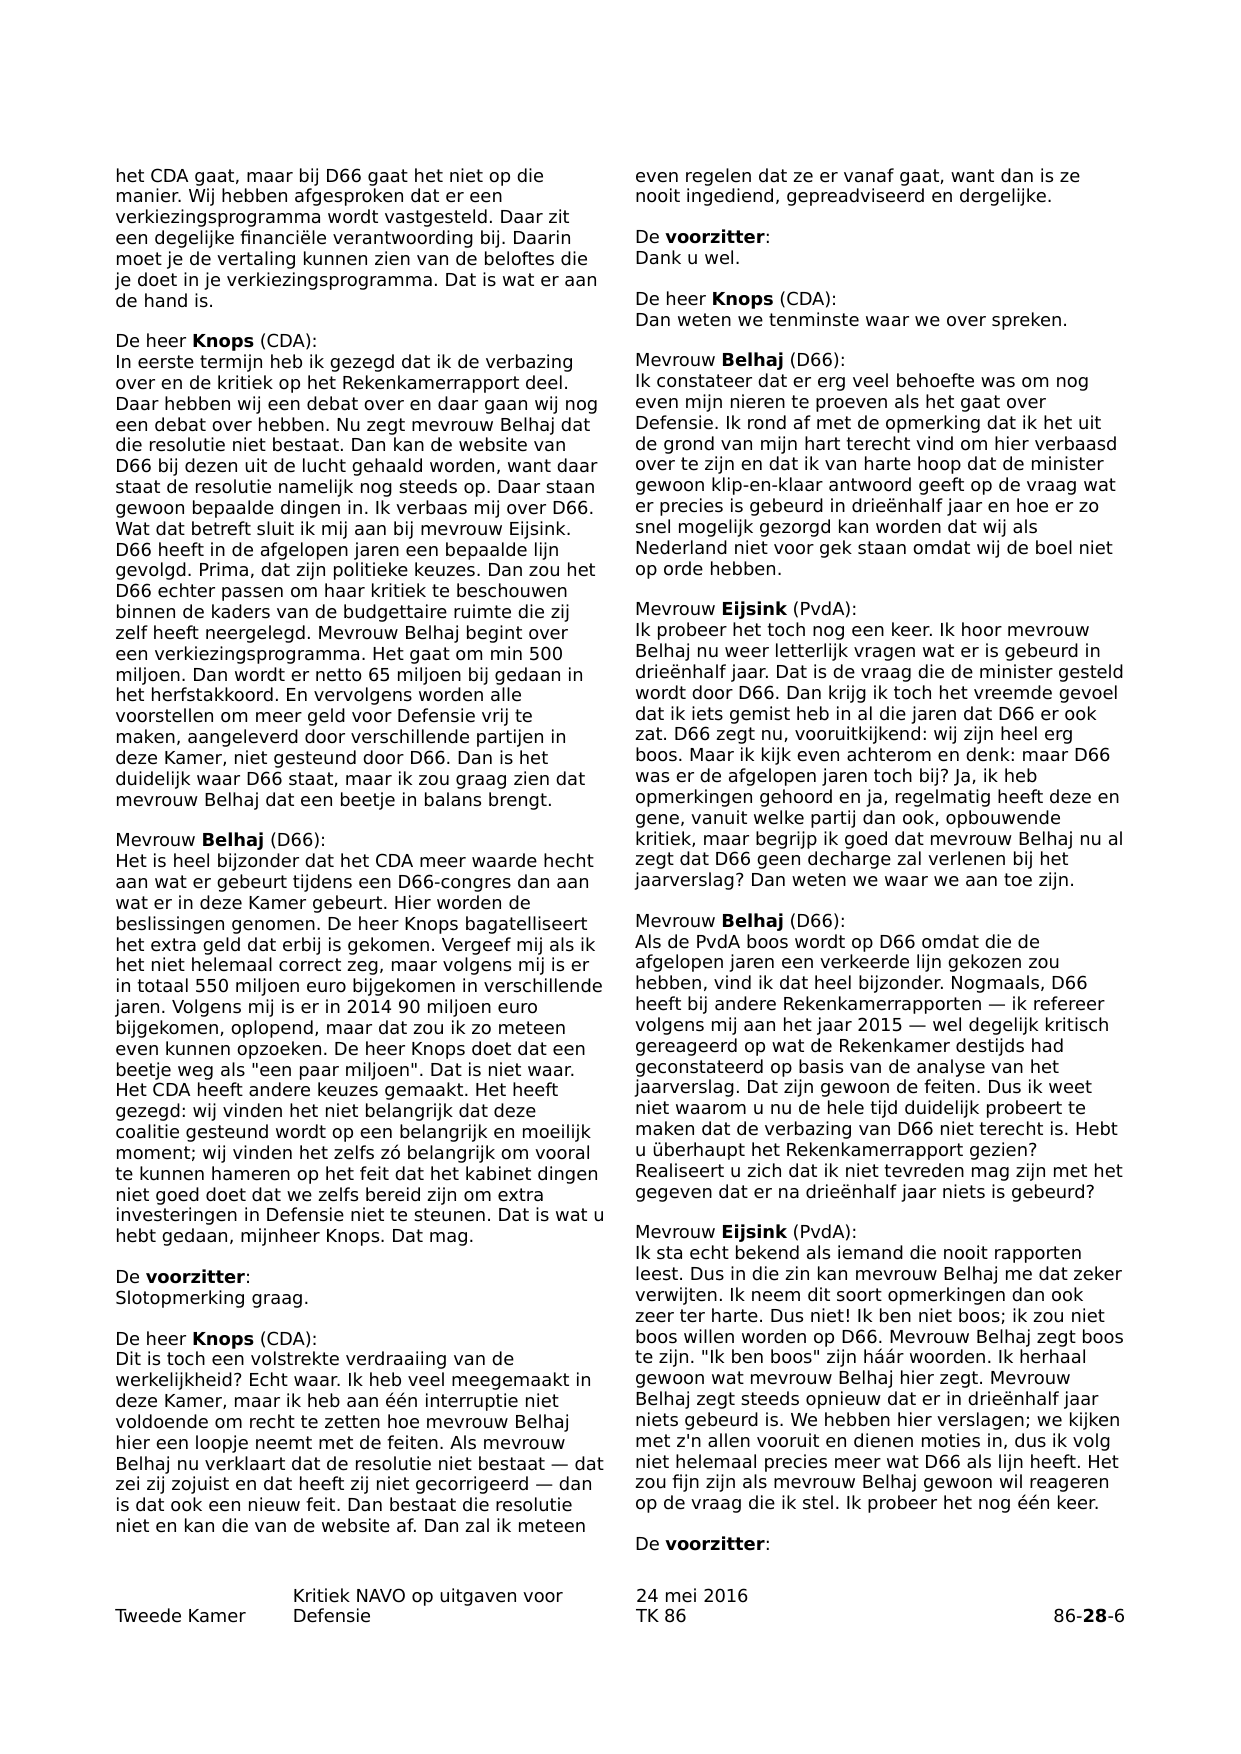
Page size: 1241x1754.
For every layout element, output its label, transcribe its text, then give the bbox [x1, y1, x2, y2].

text Ik sta echt bekend als iemand die nooit rapporten leest. Dus in die zin kan mevrouw Belhaj me dat zeker verwijten. Ik neem dit soort opmerkingen dan ook zeer ter harte. Dus niet! Ik ben niet boos; ik zou niet boos willen worden op D66. Mevrouw Belhaj zegt boos te zijn. "Ik ben boos" zijn háár woorden. Ik herhaal gewoon wat mevrouw Belhaj hier zegt. Mevrouw Belhaj zegt steeds opnieuw dat er in drieënhalf jaar niets gebeurd is. We hebben hier verslagen; we kijken met z'n allen vooruit en dienen moties in, dus ik volg niet helemaal precies meer wat D66 als lijn heeft. Het zou fijn zijn als mevrouw Belhaj gewoon wil reageren op de vraag die ik stel. Ik probeer het nog één keer. [635, 1243, 1125, 1514]
text In eerste termijn heb ik gezegd dat ik de verbazing over en de kritiek op het Rekenkamerrapport deel. Daar hebben wij een debat over en daar gaan wij nog een debat over hebben. Nu zegt mevrouw Belhaj dat die resolutie niet bestaat. Dan kan de website van D66 bij dezen uit de lucht gehaald worden, want daar staat de resolutie namelijk nog steeds op. Daar staan gewoon bepaalde dingen in. Ik verbaas mij over D66. Wat dat betreft sluit ik mij aan bij mevrouw Eijsink. D66 heeft in de afgelopen jaren een bepaalde lijn gevolgd. Prima, dat zijn politieke keuzes. Dan zou het D66 echter passen om haar kritiek te beschouwen binnen de kaders van de budgettaire ruimte die zij zelf heeft neergelegd. Mevrouw Belhaj begint over een verkiezingsprogramma. Het gaat om min 500 miljoen. Dan wordt er netto 65 miljoen bij gedaan in het herfstakkoord. En vervolgens worden alle voorstellen om meer geld voor Defensie vrij te maken, aangeleverd door verschillende partijen in deze Kamer, niet gesteund door D66. Dan is het duidelijk waar D66 staat, maar ik zou graag zien dat mevrouw Belhaj dat een beetje in balans brengt. [115, 352, 605, 810]
text Het is heel bijzonder dat het CDA meer waarde hecht aan wat er gebeurt tijdens een D66-congres dan aan wat er in deze Kamer gebeurt. Hier worden de beslissingen genomen. De heer Knops bagatelliseert het extra geld dat erbij is gekomen. Vergeef mij als ik het niet helemaal correct zeg, maar volgens mij is er in totaal 550 miljoen euro bijgekomen in verschillende jaren. Volgens mij is er in 2014 90 miljoen euro bijgekomen, oplopend, maar dat zou ik zo meteen even kunnen opzoeken. De heer Knops doet dat een beetje weg als "een paar miljoen". Dat is niet waar. Het CDA heeft andere keuzes gemaakt. Het heeft gezegd: wij vinden het niet belangrijk dat deze coalitie gesteund wordt op een belangrijk en moeilijk moment; wij vinden het zelfs zó belangrijk om vooral te kunnen hameren op het feit dat het kabinet dingen niet goed doet dat we zelfs bereid zijn om extra investeringen in Defensie niet te steunen. Dat is wat u hebt gedaan, mijnheer Knops. Dat mag. [115, 851, 605, 1247]
text Mevrouw Eijsink (PvdA): [635, 1222, 1125, 1243]
text De heer Knops (CDA): [115, 331, 605, 352]
text De voorzitter: [635, 227, 1125, 248]
text Dank u wel. [635, 248, 1125, 268]
text Mevrouw Belhaj (D66): [635, 350, 1125, 371]
text Mevrouw Belhaj (D66): [635, 911, 1125, 931]
text het CDA gaat, maar bij D66 gaat het niet op die manier. Wij hebben afgesproken dat er een verkiezingsprogramma wordt vastgesteld. Daar zit een degelijke financiële verantwoording bij. Daarin moet je de vertaling kunnen zien van de beloftes die je doet in je verkiezingsprogramma. Dat is wat er aan de hand is. [115, 165, 605, 311]
text De heer Knops (CDA): [635, 288, 1125, 309]
text Ik probeer het toch nog een keer. Ik hoor mevrouw Belhaj nu weer letterlijk vragen wat er is gebeurd in drieënhalf jaar. Dat is de vraag die de minister gesteld wordt door D66. Dan krijg ik toch het vreemde gevoel dat ik iets gemist heb in al die jaren dat D66 er ook zat. D66 zegt nu, vooruitkijkend: wij zijn heel erg boos. Maar ik kijk even achterom en denk: maar D66 was er de afgelopen jaren toch bij? Ja, ik heb opmerkingen gehoord en ja, regelmatig heeft deze en gene, vanuit welke partij dan ook, opbouwende kritiek, maar begrijp ik goed dat mevrouw Belhaj nu al zegt dat D66 geen decharge zal verlenen bij het jaarverslag? Dan weten we waar we aan toe zijn. [635, 620, 1125, 891]
text Ik constateer dat er erg veel behoefte was om nog even mijn nieren te proeven als het gaat over Defensie. Ik rond af met de opmerking dat ik het uit de grond van mijn hart terecht vind om hier verbaasd over te zijn en dat ik van harte hoop dat de minister gewoon klip-en-klaar antwoord geeft op de vraag wat er precies is gebeurd in drieënhalf jaar en hoe er zo snel mogelijk gezorgd kan worden dat wij als Nederland niet voor gek staan omdat wij de boel niet op orde hebben. [635, 371, 1125, 579]
text Mevrouw Eijsink (PvdA): [635, 599, 1125, 620]
text Mevrouw Belhaj (D66): [115, 830, 605, 851]
text De voorzitter: [635, 1534, 1125, 1554]
text Dit is toch een volstrekte verdraaiing van de werkelijkheid? Echt waar. Ik heb veel meegemaakt in deze Kamer, maar ik heb aan één interruptie niet voldoende om recht te zetten hoe mevrouw Belhaj hier een loopje neemt met de feiten. Als mevrouw Belhaj nu verklaart dat de resolutie niet bestaat — dat zei zij zojuist en dat heeft zij niet gecorrigeerd — dan is dat ook een nieuw feit. Dan bestaat die resolutie niet en kan die van de website af. Dan zal ik meteen [115, 1349, 605, 1537]
text even regelen dat ze er vanaf gaat, want dan is ze nooit ingediend, gepreadviseerd en dergelijke. [635, 165, 1125, 207]
text De voorzitter: [115, 1267, 605, 1287]
text Als de PvdA boos wordt op D66 omdat die de afgelopen jaren een verkeerde lijn gekozen zou hebben, vind ik dat heel bijzonder. Nogmaals, D66 heeft bij andere Rekenkamerrapporten — ik refereer volgens mij aan het jaar 2015 — wel degelijk kritisch gereageerd op wat de Rekenkamer destijds had geconstateerd op basis van de analyse van het jaarverslag. Dat zijn gewoon de feiten. Dus ik weet niet waarom u nu de hele tijd duidelijk probeert te maken dat de verbazing van D66 niet terecht is. Hebt u überhaupt het Rekenkamerrapport gezien? Realiseert u zich dat ik niet tevreden mag zijn met het gegeven dat er na drieënhalf jaar niets is gebeurd? [635, 931, 1125, 1202]
text Slotopmerking graag. [115, 1287, 605, 1308]
text De heer Knops (CDA): [115, 1328, 605, 1349]
text Dan weten we tenminste waar we over spreken. [635, 309, 1125, 330]
